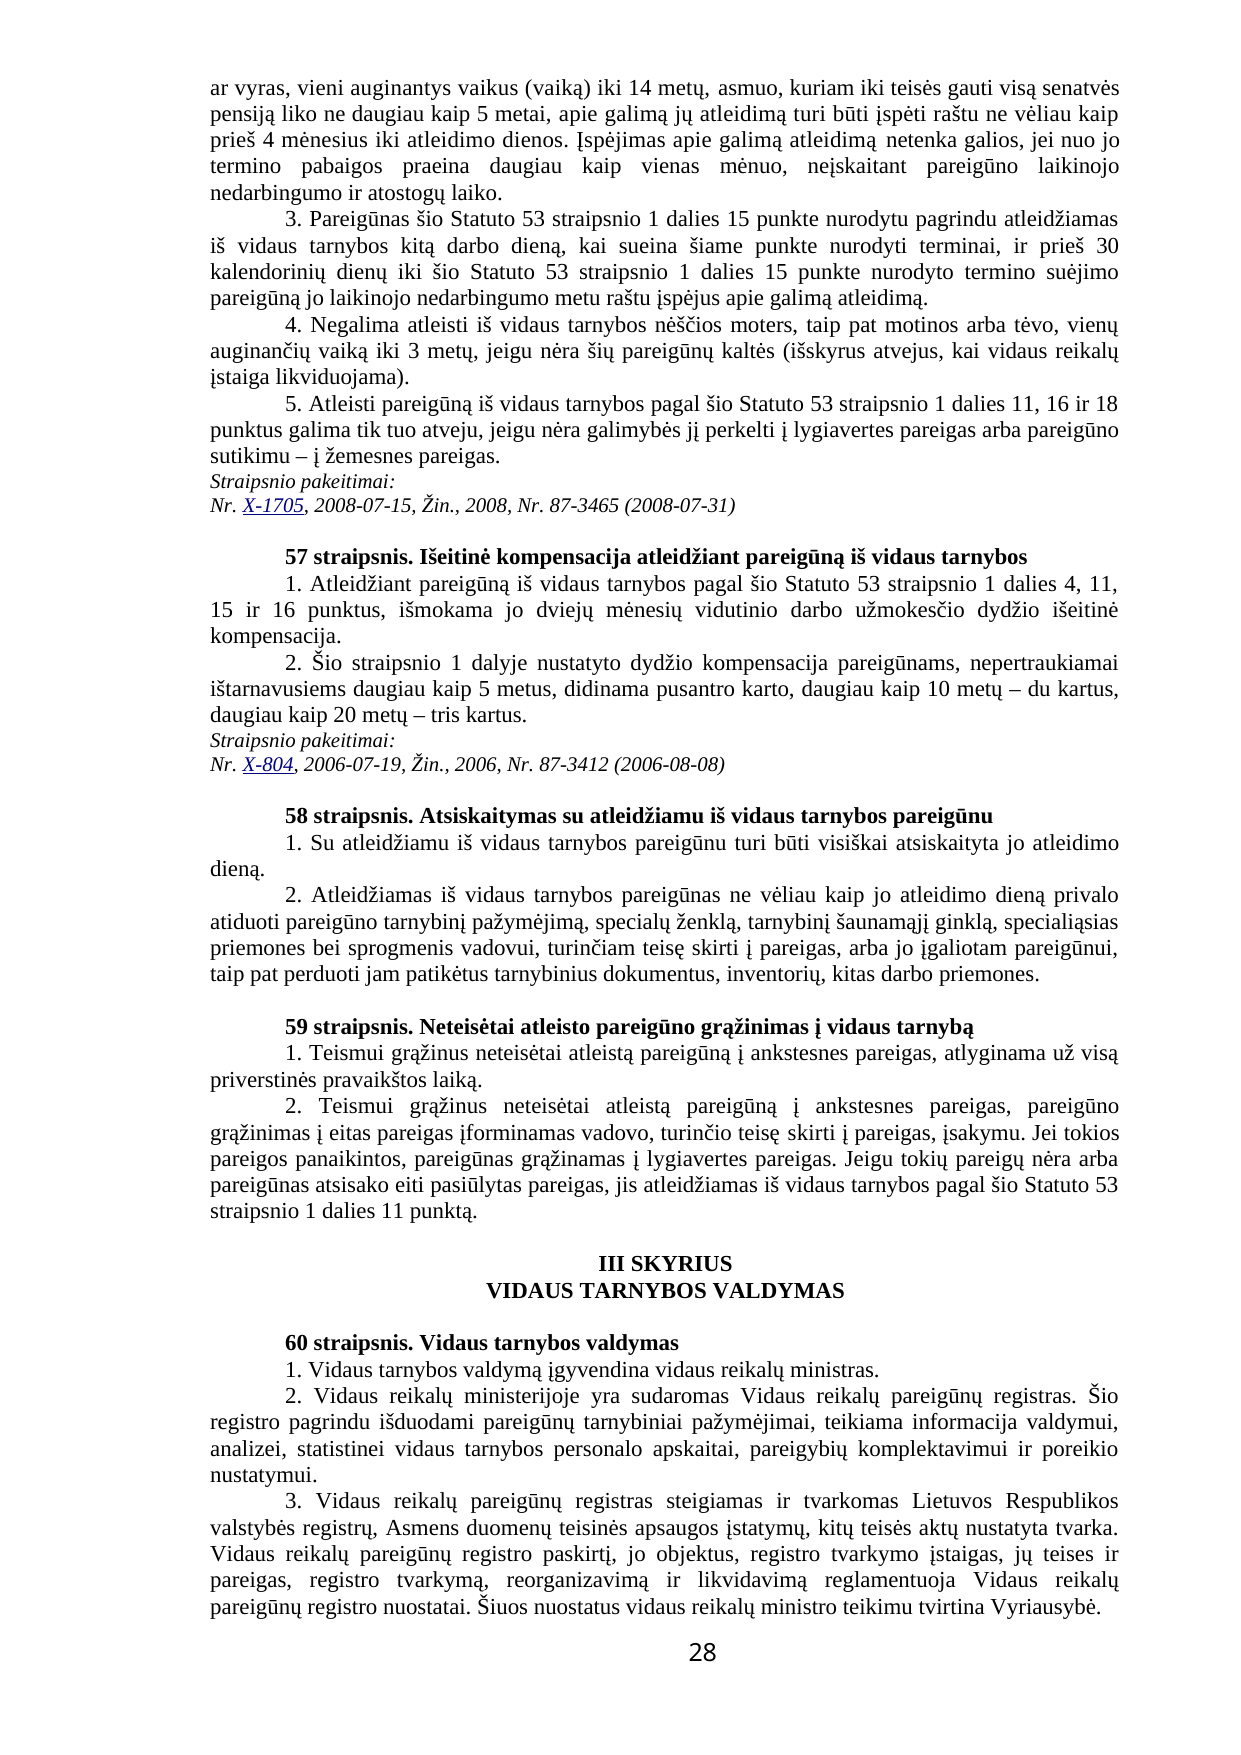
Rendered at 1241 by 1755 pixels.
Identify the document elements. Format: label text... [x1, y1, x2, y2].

text Nr. X-1705, 2008-07-15, Žin., 2008, Nr. 87-3465 (2008-07-31) [210, 493, 1120, 517]
text 57 straipsnis. Išeitinė kompensacija atleidžiant pareigūną iš vidaus tarnybos [285, 543, 1120, 570]
text 4. Negalima atleisti iš vidaus tarnybos nėščios moters, taip pat motinos arba tėvo, vienų auginančių vaiką iki 3 metų, jeigu nėra šių pareigūnų kaltės (išskyrus atvejus, kai vidaus reikalų įstaiga likviduojama). [210, 311, 1120, 390]
text 58 straipsnis. Atsiskaitymas su atleidžiamu iš vidaus tarnybos pareigūnu [210, 802, 1120, 829]
text 3. Pareigūnas šio Statuto 53 straipsnio 1 dalies 15 punkte nurodytu pagrindu atleidžiamas iš vidaus tarnybos kitą darbo dieną, kai sueina šiame punkte nurodyti terminai, ir prieš 30 kalendorinių dienų iki šio Statuto 53 straipsnio 1 dalies 15 punkte nurodyto termino suėjimo pareigūną jo laikinojo nedarbingumo metu raštu įspėjus apie galimą atleidimą. [210, 205, 1120, 311]
text 1. Atleidžiant pareigūną iš vidaus tarnybos pagal šio Statuto 53 straipsnio 1 dalies 4, 11, 15 ir 16 punktus, išmokama jo dviejų mėnesių vidutinio darbo užmokesčio dydžio išeitinė kompensacija. [210, 570, 1120, 649]
text ar vyras, vieni auginantys vaikus (vaiką) iki 14 metų, asmuo, kuriam iki teisės gauti visą senatvės pensiją liko ne daugiau kaip 5 metai, apie galimą jų atleidimą turi būti įspėti raštu ne vėliau kaip prieš 4 mėnesius iki atleidimo dienos. Įspėjimas apie galimą atleidimą netenka galios, jei nuo jo termino pabaigos praeina daugiau kaip vienas mėnuo, neįskaitant pareigūno laikinojo nedarbingumo ir atostogų laiko. [210, 73, 1120, 205]
text Straipsnio pakeitimai: [210, 728, 1120, 752]
text III SKYRIUS [210, 1250, 1120, 1277]
text 3. Vidaus reikalų pareigūnų registras steigiamas ir tvarkomas Lietuvos Respublikos valstybės registrų, Asmens duomenų teisinės apsaugos įstatymų, kitų teisės aktų nustatyta tvarka. Vidaus reikalų pareigūnų registro paskirtį, jo objektus, registro tvarkymo įstaigas, jų teises ir pareigas, registro tvarkymą, reorganizavimą ir likvidavimą reglamentuoja Vidaus reikalų pareigūnų registro nuostatai. Šiuos nuostatus vidaus reikalų ministro teikimu tvirtina Vyriausybė. [210, 1487, 1120, 1619]
text 59 straipsnis. Neteisėtai atleisto pareigūno grąžinimas į vidaus tarnybą [210, 1013, 1120, 1039]
text VIDAUS TARNYBOS VALDYMAS [210, 1277, 1120, 1303]
text 1. Su atleidžiamu iš vidaus tarnybos pareigūnu turi būti visiškai atsiskaityta jo atleidimo dieną. [210, 829, 1120, 881]
text 2. Atleidžiamas iš vidaus tarnybos pareigūnas ne vėliau kaip jo atleidimo dieną privalo atiduoti pareigūno tarnybinį pažymėjimą, specialų ženklą, tarnybinį šaunamąjį ginklą, specialiąsias priemones bei sprogmenis vadovui, turinčiam teisę skirti į pareigas, arba jo įgaliotam pareigūnui, taip pat perduoti jam patikėtus tarnybinius dokumentus, inventorių, kitas darbo priemones. [210, 881, 1120, 987]
text 5. Atleisti pareigūną iš vidaus tarnybos pagal šio Statuto 53 straipsnio 1 dalies 11, 16 ir 18 punktus galima tik tuo atveju, jeigu nėra galimybės jį perkelti į lygiavertes pareigas arba pareigūno sutikimu – į žemesnes pareigas. [210, 390, 1120, 469]
text 1. Vidaus tarnybos valdymą įgyvendina vidaus reikalų ministras. [210, 1356, 1120, 1382]
text 2. Vidaus reikalų ministerijoje yra sudaromas Vidaus reikalų pareigūnų registras. Šio registro pagrindu išduodami pareigūnų tarnybiniai pažymėjimai, teikiama informacija valdymui, analizei, statistinei vidaus tarnybos personalo apskaitai, pareigybių komplektavimui ir poreikio nustatymui. [210, 1382, 1120, 1487]
text Nr. X-804, 2006-07-19, Žin., 2006, Nr. 87-3412 (2006-08-08) [210, 752, 1120, 776]
text 2. Šio straipsnio 1 dalyje nustatyto dydžio kompensacija pareigūnams, nepertraukiamai ištarnavusiems daugiau kaip 5 metus, didinama pusantro karto, daugiau kaip 10 metų – du kartus, daugiau kaip 20 metų – tris kartus. [210, 649, 1120, 728]
text 60 straipsnis. Vidaus tarnybos valdymas [210, 1329, 1120, 1356]
text 2. Teismui grąžinus neteisėtai atleistą pareigūną į ankstesnes pareigas, pareigūno grąžinimas į eitas pareigas įforminamas vadovo, turinčio teisę skirti į pareigas, įsakymu. Jei tokios pareigos panaikintos, pareigūnas grąžinamas į lygiavertes pareigas. Jeigu tokių pareigų nėra arba pareigūnas atsisako eiti pasiūlytas pareigas, jis atleidžiamas iš vidaus tarnybos pagal šio Statuto 53 straipsnio 1 dalies 11 punktą. [210, 1092, 1120, 1224]
text Straipsnio pakeitimai: [210, 469, 1120, 493]
text 1. Teismui grąžinus neteisėtai atleistą pareigūną į ankstesnes pareigas, atlyginama už visą priverstinės pravaikštos laiką. [210, 1039, 1120, 1092]
